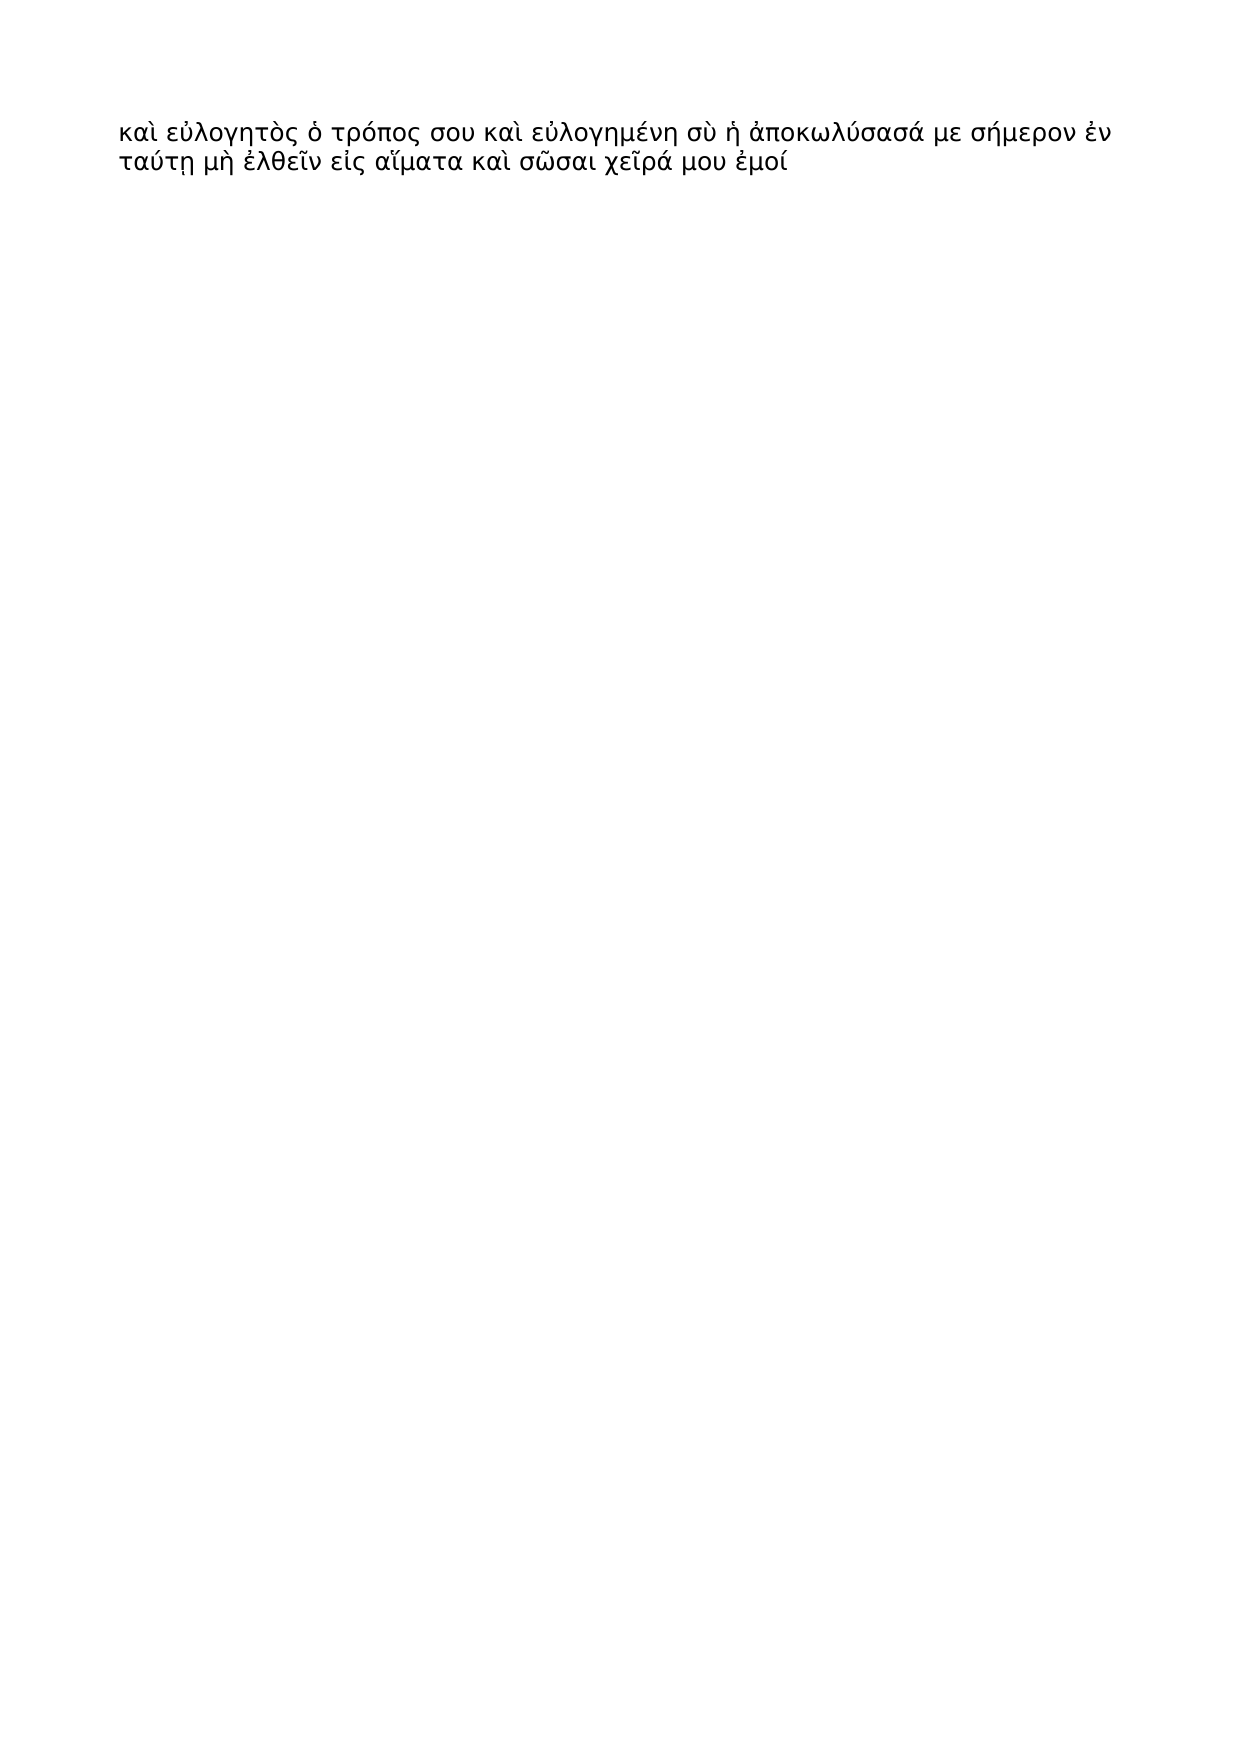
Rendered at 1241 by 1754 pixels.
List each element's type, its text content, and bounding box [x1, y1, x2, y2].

text καὶ εὐλογητὸς ὁ τρόπος σου καὶ εὐλογημένη σὺ ἡ ἀποκωλύσασά με σήμερον ἐν ταύτῃ μὴ ἐλθεῖν εἰς αἵματα καὶ σῶσαι χεῖρά μου ἐμοί [118, 118, 1122, 176]
